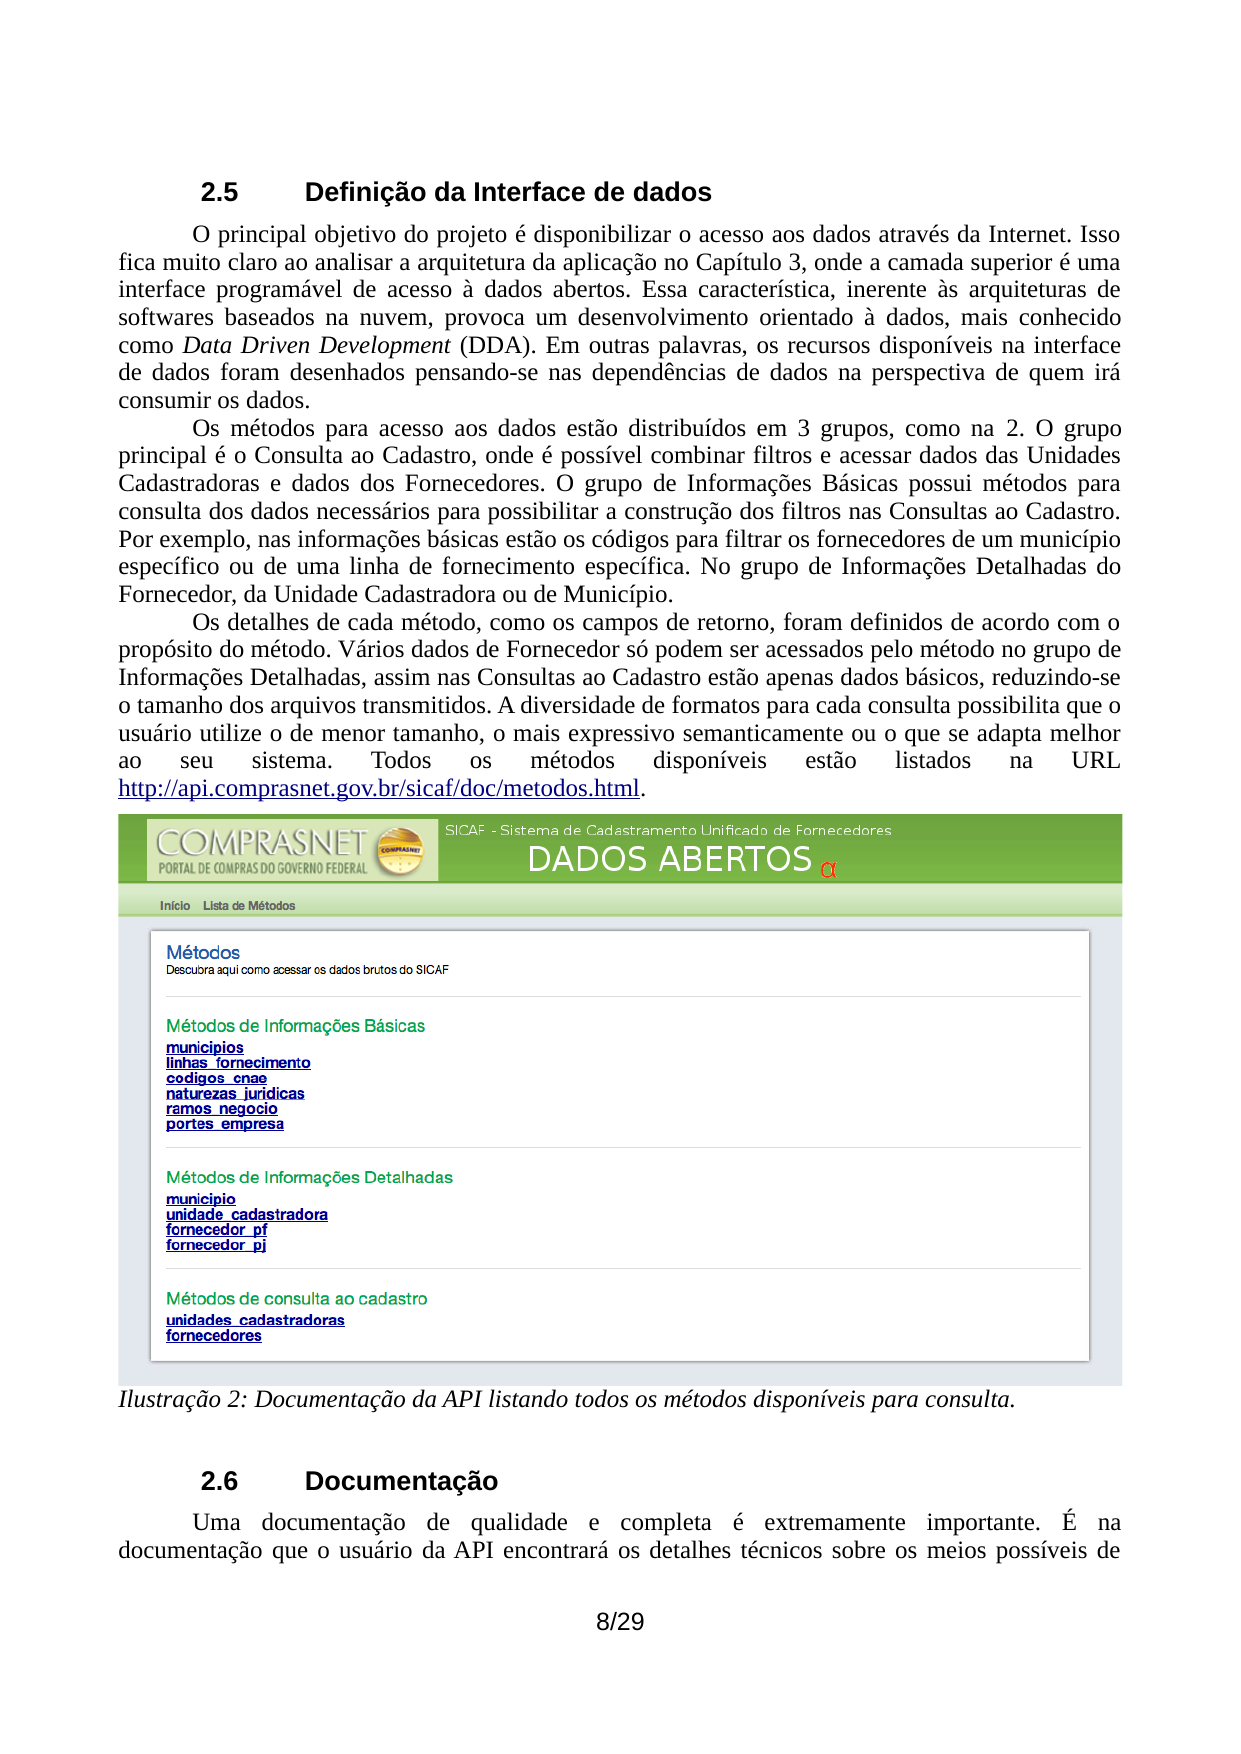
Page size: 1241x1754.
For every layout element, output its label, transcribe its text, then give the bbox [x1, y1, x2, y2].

text O principal objetivo do projeto é disponibilizar o acesso aos dados através da Internet. Isso fica muito claro ao analisar a arquitetura da aplicação no Capítulo 3, onde a camada superior é uma interface programável de acesso à dados abertos. Essa característica, inerente às arquiteturas de softwares baseados na nuvem, provoca um desenvolvimento orientado à dados, mais conhecido como Data Driven Development (DDA). Em outras palavras, os recursos disponíveis na interface de dados foram desenhados pensando-se nas dependências de dados na perspectiva de quem irá consumir os dados. [118, 220, 1122, 414]
subtitle Definição da Interface de dados [193, 177, 1122, 207]
text Os métodos para acesso aos dados estão distribuídos em 3 grupos, como na 2. O grupo principal é o Consulta ao Cadastro, onde é possível combinar filtros e acessar dados das Unidades Cadastradoras e dados dos Fornecedores. O grupo de Informações Básicas possui métodos para consulta dos dados necessários para possibilitar a construção dos filtros nas Consultas ao Cadastro. Por exemplo, nas informações básicas estão os códigos para filtrar os fornecedores de um município específico ou de uma linha de fornecimento específica. No grupo de Informações Detalhadas do Fornecedor, da Unidade Cadastradora ou de Município. [118, 414, 1122, 608]
subtitle Documentação [193, 1466, 1122, 1496]
text Os detalhes de cada método, como os campos de retorno, foram definidos de acordo com o propósito do método. Vários dados de Fornecedor só podem ser acessados pelo método no grupo de Informações Detalhadas, assim nas Consultas ao Cadastro estão apenas dados básicos, reduzindo-se o tamanho dos arquivos transmitidos. A diversidade de formatos para cada consulta possibilita que o usuário utilize o de menor tamanho, o mais expressivo semanticamente ou o que se adapta melhor ao seu sistema. Todos os métodos disponíveis estão listados na URL http://api.comprasnet.gov.br/sicaf/doc/metodos.html. [118, 608, 1122, 802]
subtitle Uma documentação de qualidade e completa é extremamente importante. É na documentação que o usuário da API encontrará os detalhes técnicos sobre os meios possíveis de [118, 1508, 1122, 1564]
picture [118, 814, 1123, 1386]
text Ilustração 2: Documentação da API listando todos os métodos disponíveis para consulta. [118, 1386, 1122, 1413]
